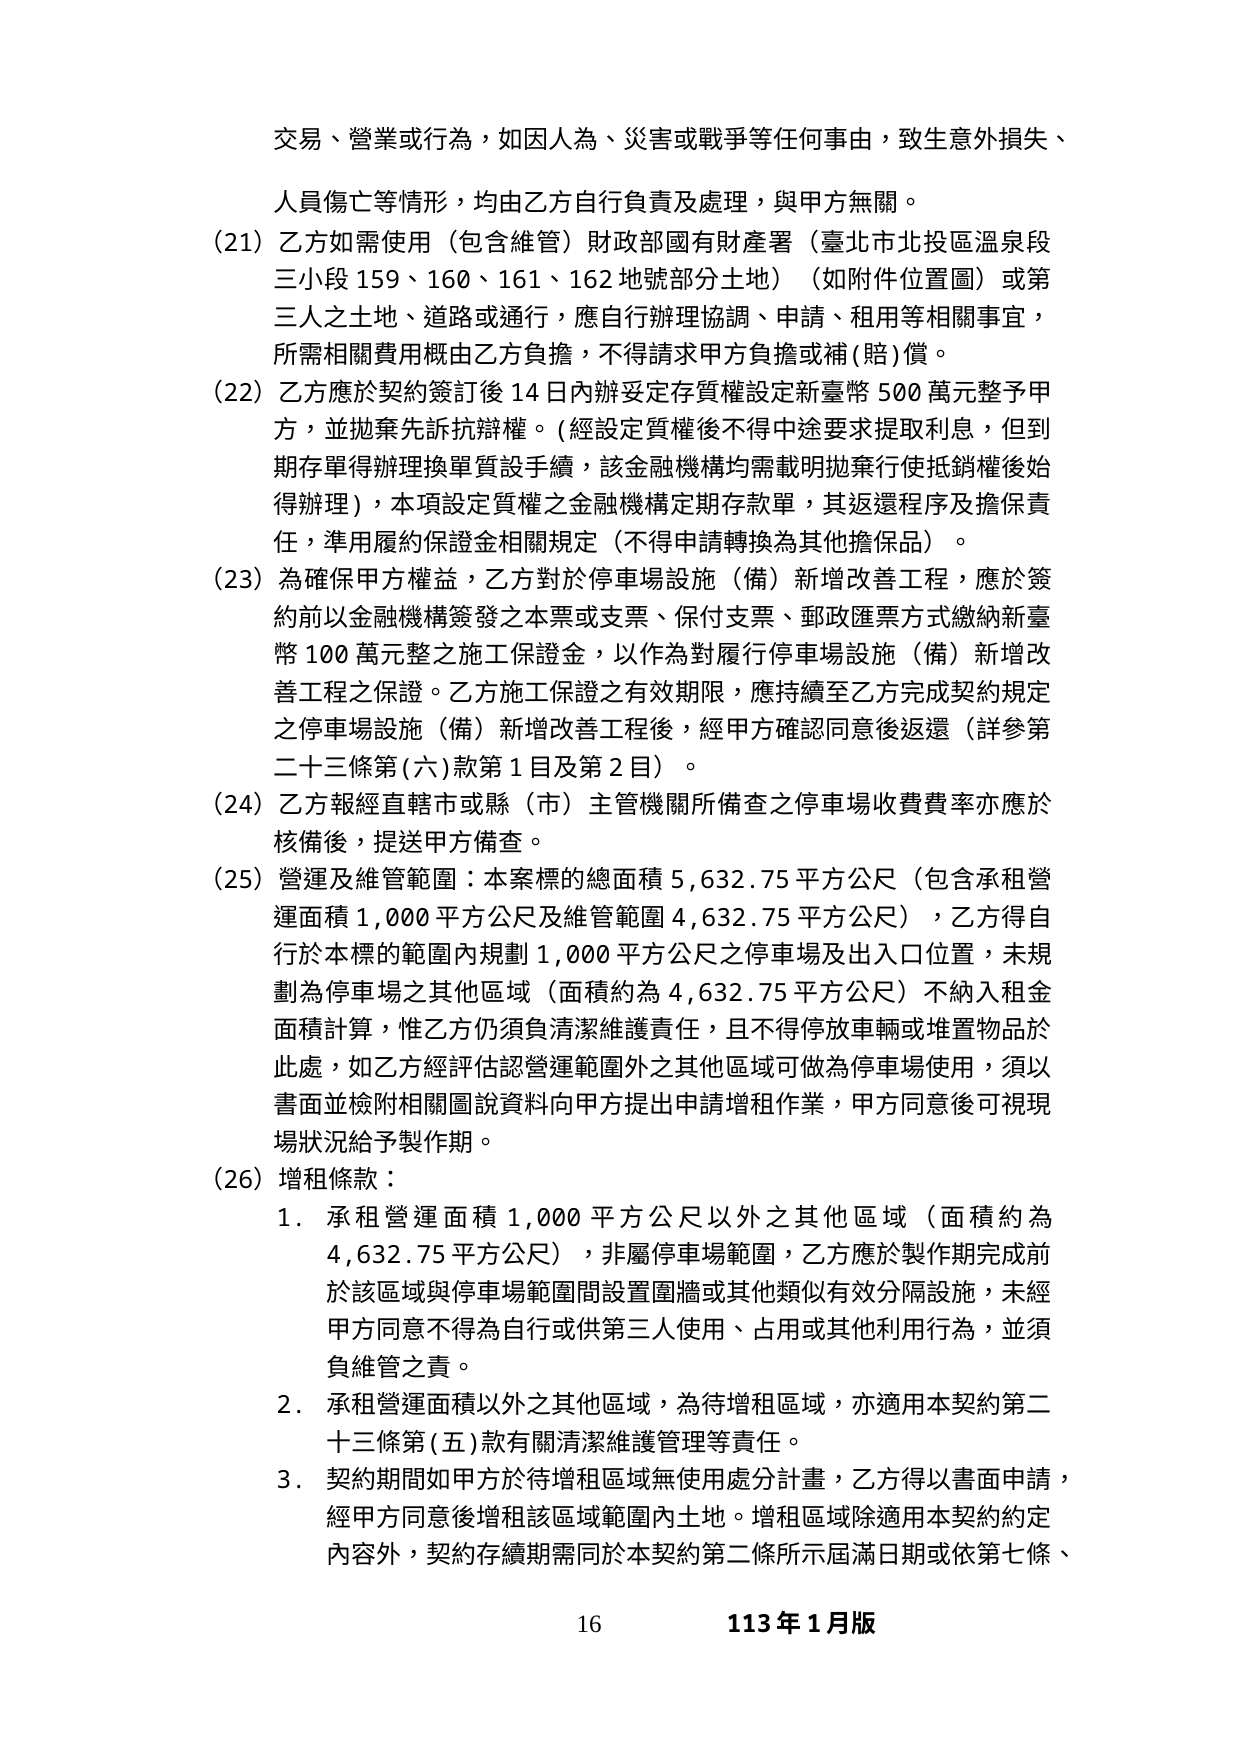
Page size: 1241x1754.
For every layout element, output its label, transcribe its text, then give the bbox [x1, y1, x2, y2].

list 乙方如需使用（包含維管）財政部國有財產署（臺北市北投區溫泉段三小段159、160、161、162地號部分土地）（如附件位置圖）或第三人之土地、道路或通行，應自行辦理協調、申請、租用等相關事宜，所需相關費用概由乙方負擔，不得請求甲方負擔或補(賠)償。 [198, 221, 1053, 371]
list 為確保甲方權益，乙方對於停車場設施（備）新增改善工程，應於簽約前以金融機構簽發之本票或支票、保付支票、郵政匯票方式繳納新臺幣100萬元整之施工保證金，以作為對履行停車場設施（備）新增改善工程之保證。乙方施工保證之有效期限，應持續至乙方完成契約規定之停車場設施（備）新增改善工程後，經甲方確認同意後返還（詳參第二十三條第(六)款第1目及第2目）。 [198, 559, 1053, 784]
list 乙方應於契約簽訂後14日內辦妥定存質權設定新臺幣500萬元整予甲方，並拋棄先訴抗辯權。(經設定質權後不得中途要求提取利息，但到期存單得辦理換單質設手續，該金融機構均需載明拋棄行使抵銷權後始得辦理)，本項設定質權之金融機構定期存款單，其返還程序及擔保責任，準用履約保證金相關規定（不得申請轉換為其他擔保品）。 [198, 371, 1053, 559]
list 增租條款： [198, 1159, 1053, 1196]
list 承租營運面積1,000平方公尺以外之其他區域（面積約為4,632.75平方公尺），非屬停車場範圍，乙方應於製作期完成前於該區域與停車場範圍間設置圍牆或其他類似有效分隔設施，未經甲方同意不得為自行或供第三人使用、占用或其他利用行為，並須負維管之責。 [276, 1196, 1053, 1384]
list 乙方報經直轄市或縣（市）主管機關所備查之停車場收費費率亦應於核備後，提送甲方備查。 [198, 784, 1053, 859]
list 契約期間如甲方於待增租區域無使用處分計畫，乙方得以書面申請，經甲方同意後增租該區域範圍內土地。增租區域除適用本契約約定內容外，契約存續期需同於本契約第二條所示屆滿日期或依第七條、第八條終止日期，續約期間亦同。 [276, 1459, 1053, 1571]
list 承租營運面積以外之其他區域，為待增租區域，亦適用本契約第二十三條第(五)款有關清潔維護管理等責任。 [276, 1384, 1053, 1459]
list 乙方應盡善良管理人之注意義務，依法令規定通常使用方式使用本租賃標的物，不得放置、儲存、排放、處理、掩埋廢棄物、汙染物或其他有害人體健康物或設置類似設施，亦不得從事違反環保、衛生等法令之交易、營業或行為，如因人為、災害或戰爭等任何事由，致生意外損失、人員傷亡等情形，均由乙方自行負責及處理，與甲方無關。 [198, 96, 1053, 221]
list 營運及維管範圍：本案標的總面積5,632.75平方公尺（包含承租營運面積1,000平方公尺及維管範圍4,632.75平方公尺），乙方得自行於本標的範圍內規劃1,000平方公尺之停車場及出入口位置，未規劃為停車場之其他區域（面積約為4,632.75平方公尺）不納入租金面積計算，惟乙方仍須負清潔維護責任，且不得停放車輛或堆置物品於此處，如乙方經評估認營運範圍外之其他區域可做為停車場使用，須以書面並檢附相關圖說資料向甲方提出申請增租作業，甲方同意後可視現場狀況給予製作期。 [198, 859, 1053, 1159]
